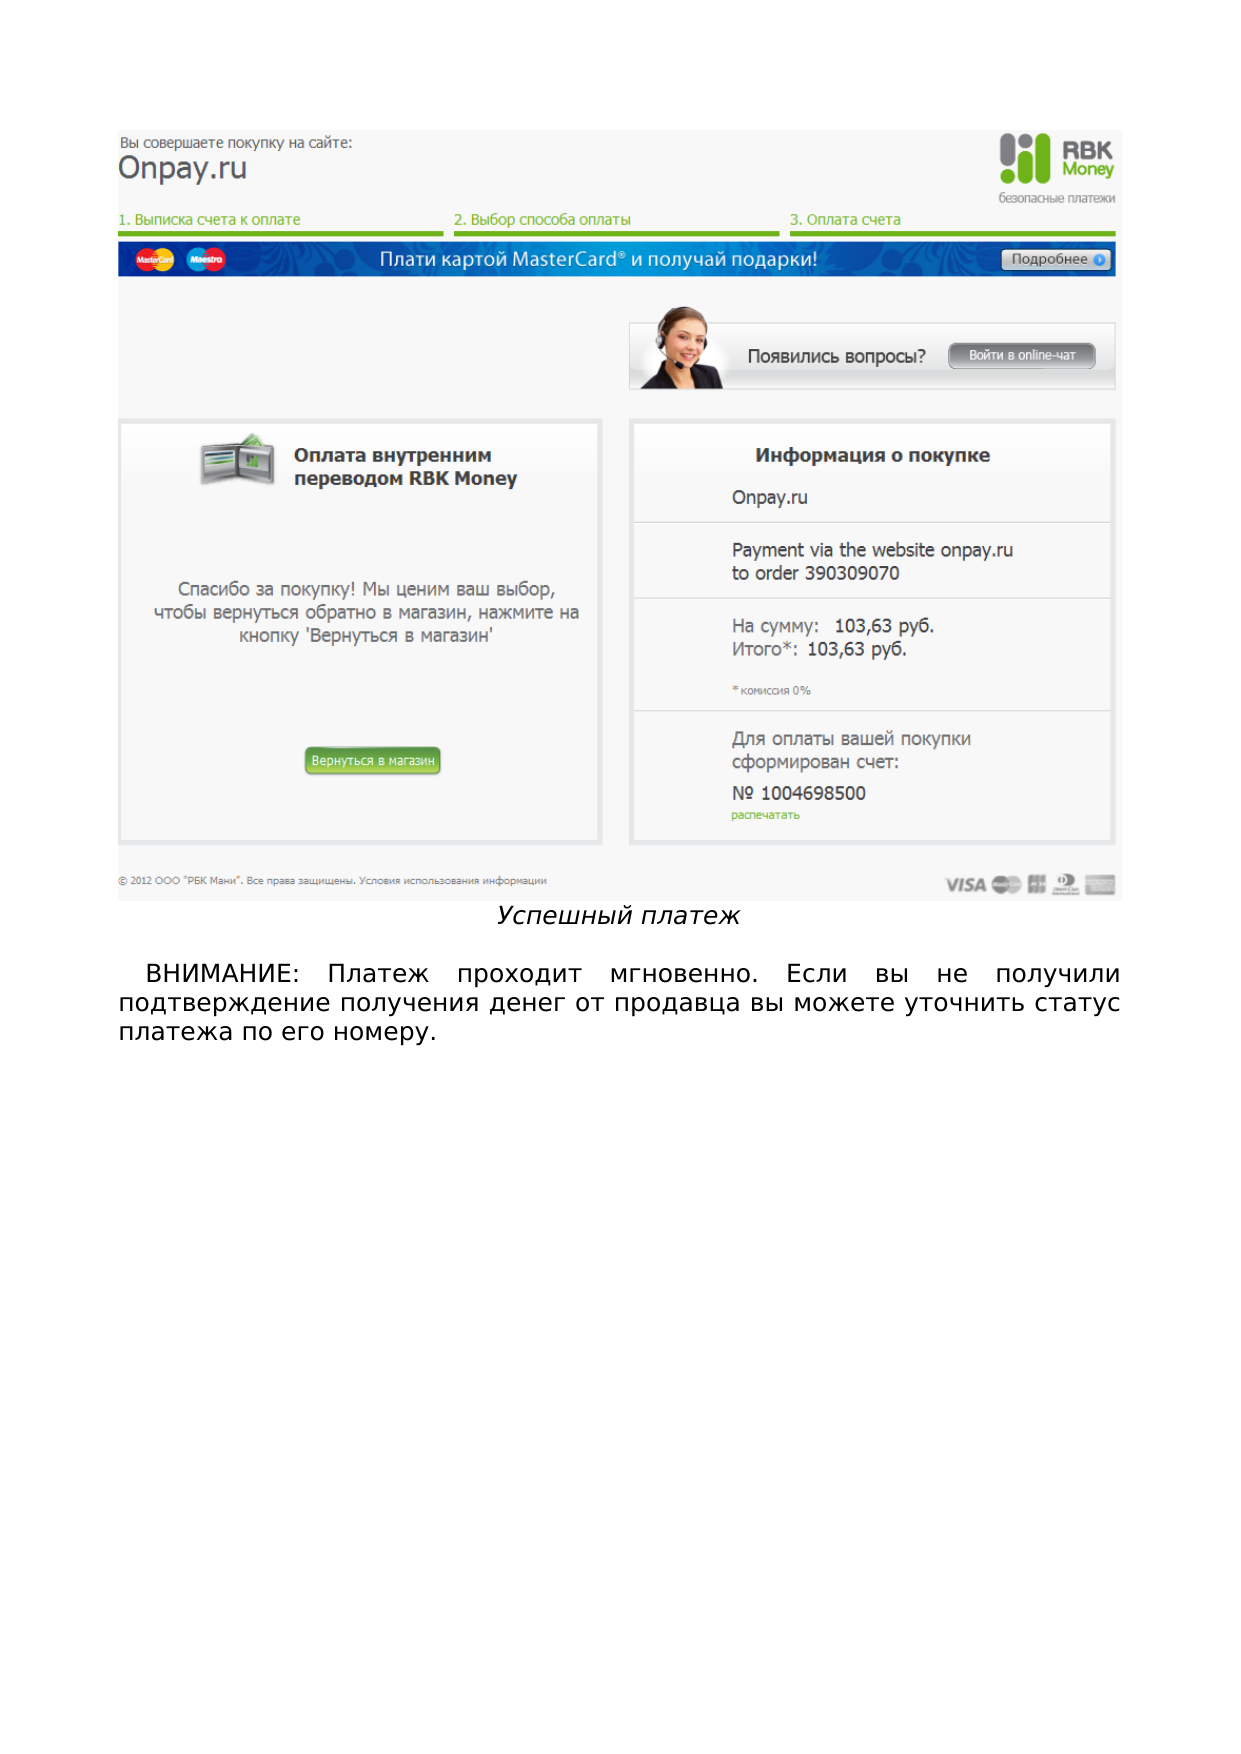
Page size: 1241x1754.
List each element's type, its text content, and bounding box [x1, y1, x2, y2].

picture [118, 130, 1123, 901]
text [118, 118, 1122, 130]
text Успешный платеж [118, 901, 1122, 930]
text ВНИМАНИЕ: Платеж проходит мгновенно. Если вы не получили подтверждение получения денег от продавца вы можете уточнить статус платежа по его номеру. [118, 930, 1122, 1047]
